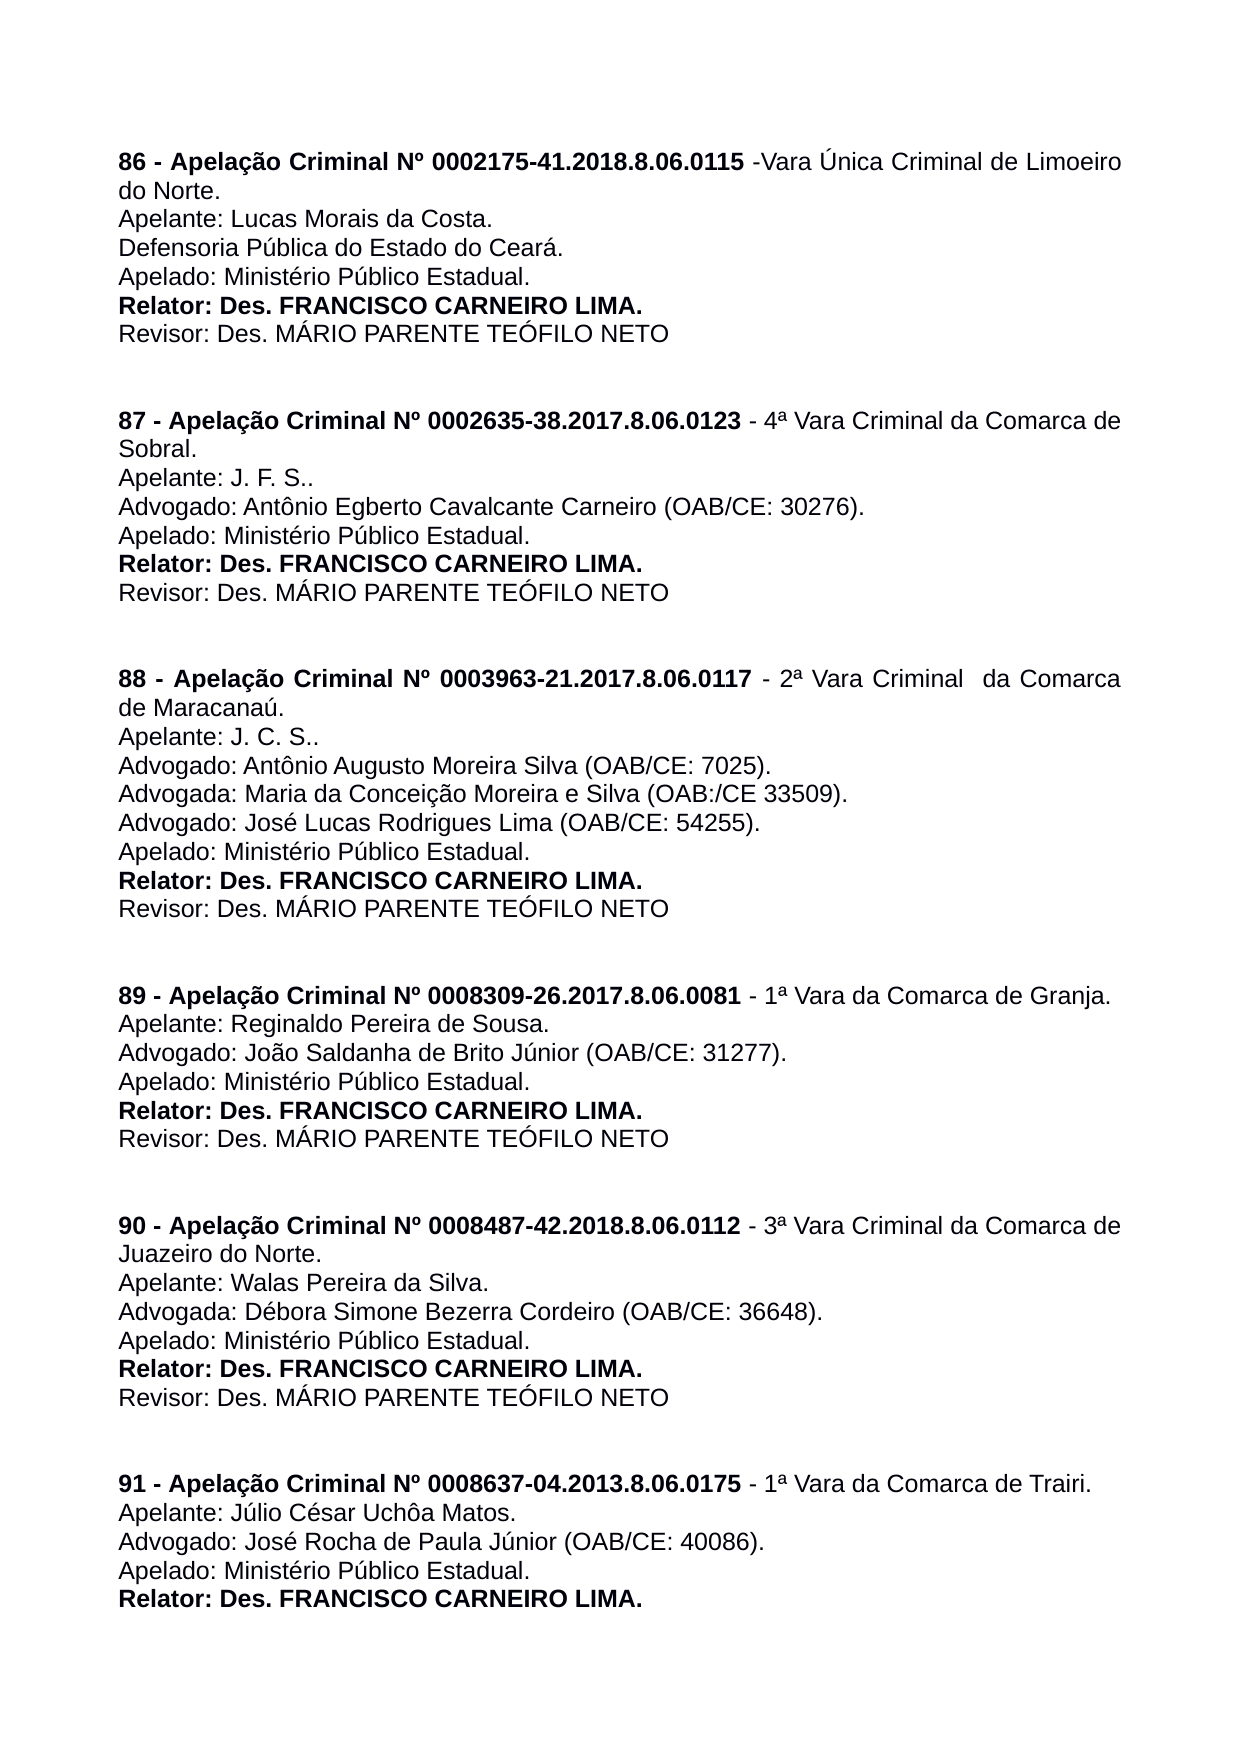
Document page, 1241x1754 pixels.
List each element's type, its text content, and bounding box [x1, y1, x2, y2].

text Apelante: Walas Pereira da Silva. [118, 1268, 1122, 1297]
text Apelado: Ministério Público Estadual. [118, 262, 1122, 291]
text 88 - Apelação Criminal Nº 0003963-21.2017.8.06.0117 - 2ª Vara Criminal da Comarca de Maracanaú. [118, 664, 1122, 722]
text Advogado: José Rocha de Paula Júnior (OAB/CE: 40086). [118, 1527, 1122, 1556]
text Revisor: Des. MÁRIO PARENTE TEÓFILO NETO [118, 1383, 1122, 1412]
text 90 - Apelação Criminal Nº 0008487-42.2018.8.06.0112 - 3ª Vara Criminal da Comarca de Juazeiro do Norte. [118, 1211, 1122, 1268]
text Apelado: Ministério Público Estadual. [118, 1556, 1122, 1584]
text Apelado: Ministério Público Estadual. [118, 1067, 1122, 1096]
text Revisor: Des. MÁRIO PARENTE TEÓFILO NETO [118, 319, 1122, 348]
text Apelado: Ministério Público Estadual. [118, 521, 1122, 549]
text Relator: Des. FRANCISCO CARNEIRO LIMA. [118, 866, 1122, 894]
text Relator: Des. FRANCISCO CARNEIRO LIMA. [118, 549, 1122, 578]
text Apelante: J. C. S.. [118, 722, 1122, 751]
text Advogado: José Lucas Rodrigues Lima (OAB/CE: 54255). [118, 808, 1122, 837]
text Revisor: Des. MÁRIO PARENTE TEÓFILO NETO [118, 894, 1122, 923]
text Defensoria Pública do Estado do Ceará. [118, 233, 1122, 262]
text Apelante: Reginaldo Pereira de Sousa. [118, 1009, 1122, 1038]
text Revisor: Des. MÁRIO PARENTE TEÓFILO NETO [118, 1124, 1122, 1153]
text Advogado: Antônio Augusto Moreira Silva (OAB/CE: 7025). [118, 751, 1122, 779]
text Revisor: Des. MÁRIO PARENTE TEÓFILO NETO [118, 578, 1122, 607]
text Apelado: Ministério Público Estadual. [118, 1326, 1122, 1354]
text 91 - Apelação Criminal Nº 0008637-04.2013.8.06.0175 - 1ª Vara da Comarca de Trairi. [118, 1469, 1122, 1498]
text Apelante: Lucas Morais da Costa. [118, 204, 1122, 233]
text Advogada: Maria da Conceição Moreira e Silva (OAB:/CE 33509). [118, 779, 1122, 808]
text Relator: Des. FRANCISCO CARNEIRO LIMA. [118, 1584, 1122, 1613]
text 89 - Apelação Criminal Nº 0008309-26.2017.8.06.0081 - 1ª Vara da Comarca de Granja. [118, 981, 1122, 1009]
text Relator: Des. FRANCISCO CARNEIRO LIMA. [118, 1096, 1122, 1124]
text 86 - Apelação Criminal Nº 0002175-41.2018.8.06.0115 -Vara Única Criminal de Limoeiro do Norte. [118, 147, 1122, 204]
text Advogado: Antônio Egberto Cavalcante Carneiro (OAB/CE: 30276). [118, 492, 1122, 521]
text Advogado: João Saldanha de Brito Júnior (OAB/CE: 31277). [118, 1038, 1122, 1067]
text 87 - Apelação Criminal Nº 0002635-38.2017.8.06.0123 - 4ª Vara Criminal da Comarca de Sobral. [118, 406, 1122, 463]
text Relator: Des. FRANCISCO CARNEIRO LIMA. [118, 1354, 1122, 1383]
text Apelante: Júlio César Uchôa Matos. [118, 1498, 1122, 1527]
text Relator: Des. FRANCISCO CARNEIRO LIMA. [118, 291, 1122, 319]
text Apelante: J. F. S.. [118, 463, 1122, 492]
text Apelado: Ministério Público Estadual. [118, 837, 1122, 866]
text Advogada: Débora Simone Bezerra Cordeiro (OAB/CE: 36648). [118, 1297, 1122, 1326]
